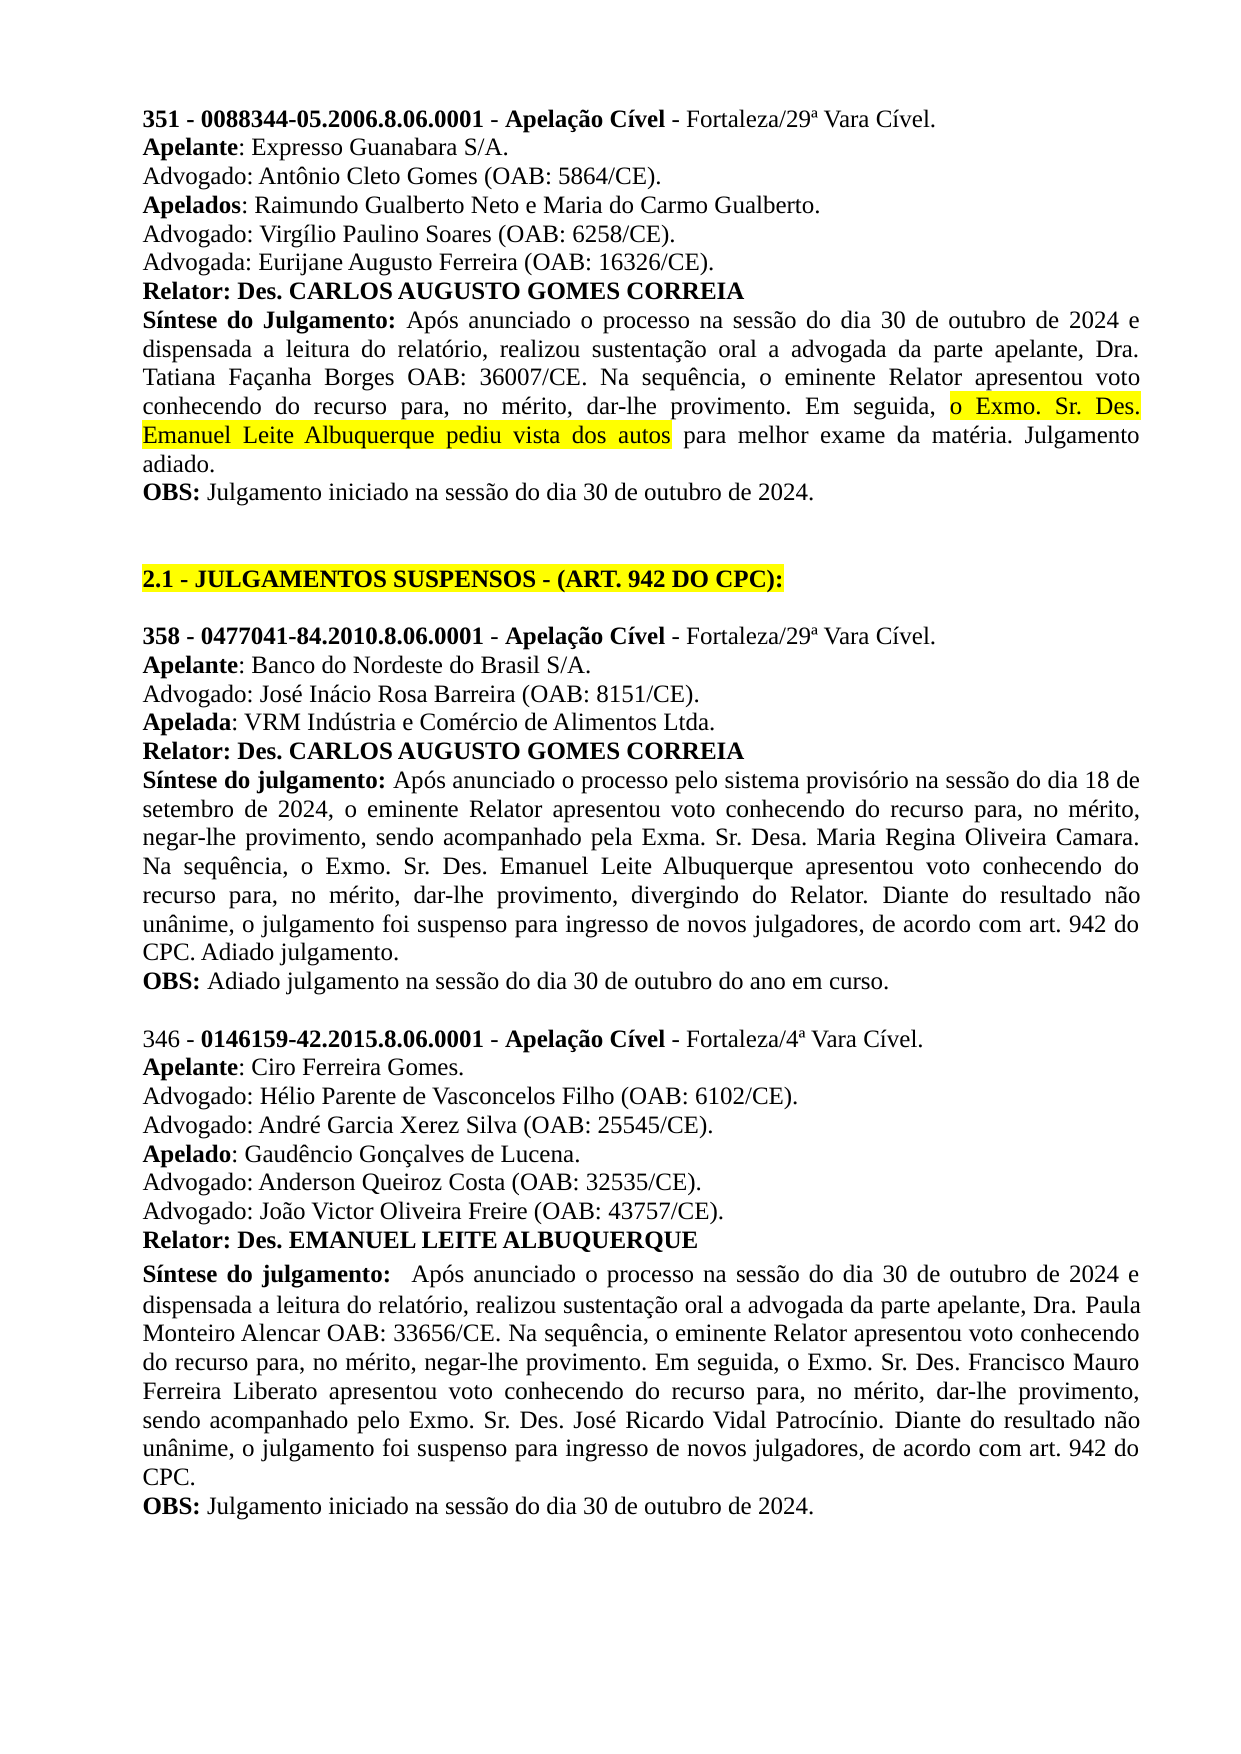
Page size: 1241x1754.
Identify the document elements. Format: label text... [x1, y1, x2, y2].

text Apelante: Expresso Guanabara S/A. [142, 132, 1141, 161]
text 346 - 0146159-42.2015.8.06.0001 - Apelação Cível - Fortaleza/4ª Vara Cível. [142, 1024, 1141, 1052]
text Apelante: Ciro Ferreira Gomes. [142, 1052, 1141, 1081]
text OBS: Adiado julgamento na sessão do dia 30 de outubro do ano em curso. [142, 966, 1141, 995]
text Relator: Des. CARLOS AUGUSTO GOMES CORREIA [142, 276, 1141, 305]
text Relator: Des. CARLOS AUGUSTO GOMES CORREIA [142, 736, 1141, 765]
text Apelados: Raimundo Gualberto Neto e Maria do Carmo Gualberto. [142, 190, 1141, 219]
text Advogado: João Victor Oliveira Freire (OAB: 43757/CE). [142, 1196, 1141, 1225]
text 351 - 0088344-05.2006.8.06.0001 - Apelação Cível - Fortaleza/29ª Vara Cível. [142, 104, 1141, 132]
text Relator: Des. EMANUEL LEITE ALBUQUERQUE [142, 1225, 1141, 1254]
text Apelado: Gaudêncio Gonçalves de Lucena. [142, 1139, 1141, 1167]
text Síntese do Julgamento: Após anunciado o processo na sessão do dia 30 de outubro de 2024 e dispensada a leitura do relatório, realizou sustentação oral a advogada da parte apelante, Dra. Tatiana Façanha Borges OAB: 36007/CE. Na sequência, o eminente Relator apresentou voto conhecendo do recurso para, no mérito, dar-lhe provimento. Em seguida, o Exmo. Sr. Des. Emanuel Leite Albuquerque pediu vista dos autos para melhor exame da matéria. Julgamento adiado. [142, 305, 1141, 477]
text Síntese do julgamento: Após anunciado o processo pelo sistema provisório na sessão do dia 18 de setembro de 2024, o eminente Relator apresentou voto conhecendo do recurso para, no mérito, negar-lhe provimento, sendo acompanhado pela Exma. Sr. Desa. Maria Regina Oliveira Camara. Na sequência, o Exmo. Sr. Des. Emanuel Leite Albuquerque apresentou voto conhecendo do recurso para, no mérito, dar-lhe provimento, divergindo do Relator. Diante do resultado não unânime, o julgamento foi suspenso para ingresso de novos julgadores, de acordo com art. 942 do CPC. Adiado julgamento. [142, 765, 1141, 966]
text 2.1 - JULGAMENTOS SUSPENSOS - (ART. 942 DO CPC): [142, 564, 1141, 592]
text Advogado: Anderson Queiroz Costa (OAB: 32535/CE). [142, 1167, 1141, 1196]
text Advogado: Antônio Cleto Gomes (OAB: 5864/CE). [142, 161, 1141, 190]
text Advogado: Hélio Parente de Vasconcelos Filho (OAB: 6102/CE). [142, 1081, 1141, 1110]
text 358 - 0477041-84.2010.8.06.0001 - Apelação Cível - Fortaleza/29ª Vara Cível. [142, 621, 1141, 650]
text Apelada: VRM Indústria e Comércio de Alimentos Ltda. [142, 707, 1141, 736]
text OBS: Julgamento iniciado na sessão do dia 30 de outubro de 2024. [142, 477, 1141, 506]
text Síntese do julgamento: Após anunciado o processo na sessão do dia 30 de outubro de 2024 e dispensada a leitura do relatório, realizou sustentação oral a advogada da parte apelante, Dra. Paula Monteiro Alencar OAB: 33656/CE. Na sequência, o eminente Relator apresentou voto conhecendo do recurso para, no mérito, negar-lhe provimento. Em seguida, o Exmo. Sr. Des. Francisco Mauro Ferreira Liberato apresentou voto conhecendo do recurso para, no mérito, dar-lhe provimento, sendo acompanhado pelo Exmo. Sr. Des. José Ricardo Vidal Patrocínio. Diante do resultado não unânime, o julgamento foi suspenso para ingresso de novos julgadores, de acordo com art. 942 do CPC. [142, 1254, 1141, 1491]
text Advogado: Virgílio Paulino Soares (OAB: 6258/CE). [142, 219, 1141, 247]
text OBS: Julgamento iniciado na sessão do dia 30 de outubro de 2024. [142, 1491, 1141, 1520]
text Advogado: José Inácio Rosa Barreira (OAB: 8151/CE). [142, 679, 1141, 707]
text Apelante: Banco do Nordeste do Brasil S/A. [142, 650, 1141, 679]
text Advogada: Eurijane Augusto Ferreira (OAB: 16326/CE). [142, 247, 1141, 276]
text Advogado: André Garcia Xerez Silva (OAB: 25545/CE). [142, 1110, 1141, 1139]
